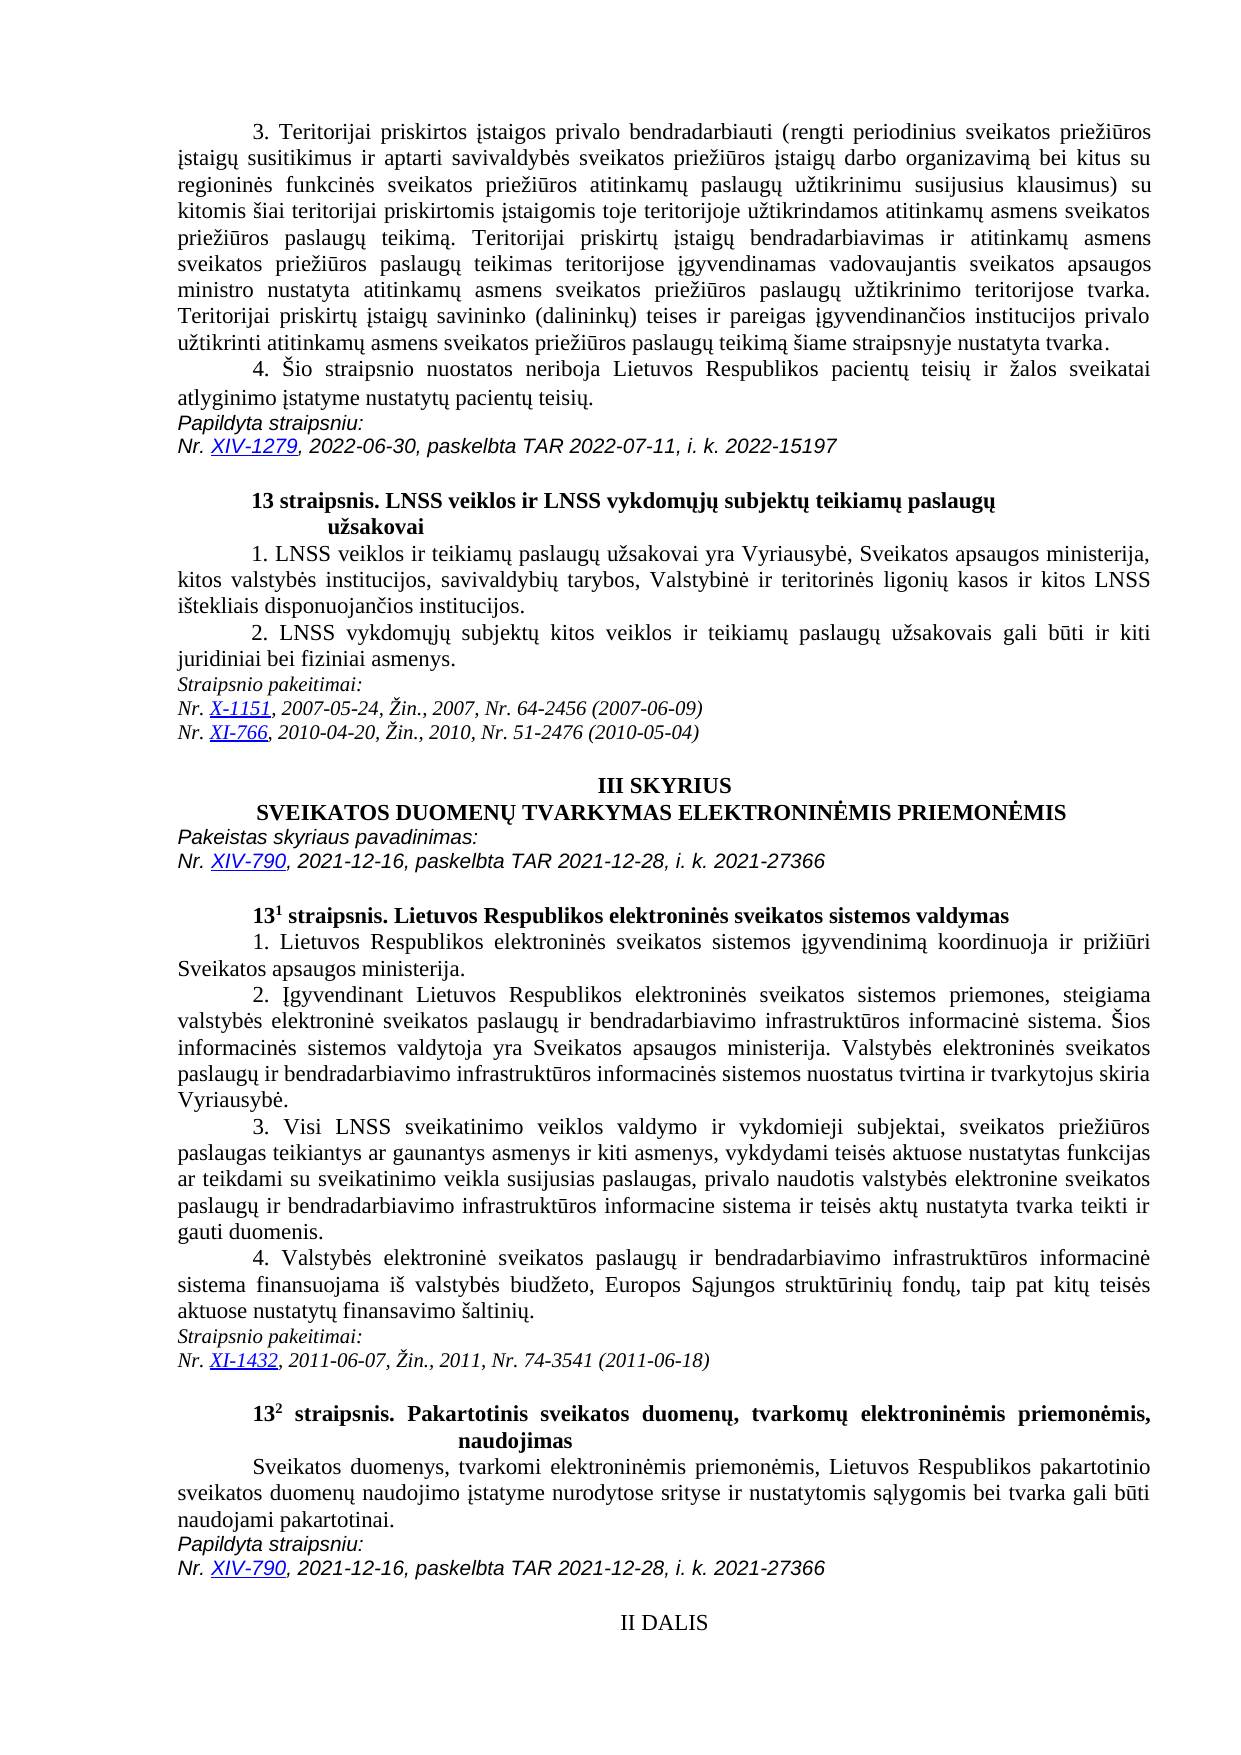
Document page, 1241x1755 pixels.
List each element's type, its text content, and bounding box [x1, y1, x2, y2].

text 3. Teritorijai priskirtos įstaigos privalo bendradarbiauti (rengti periodinius sveikatos priežiūros įstaigų susitikimus ir aptarti savivaldybės sveikatos priežiūros įstaigų darbo organizavimą bei kitus su regioninės funkcinės sveikatos priežiūros atitinkamų paslaugų užtikrinimu susijusius klausimus) su kitomis šiai teritorijai priskirtomis įstaigomis toje teritorijoje užtikrindamos atitinkamų asmens sveikatos priežiūros paslaugų teikimą. Teritorijai priskirtų įstaigų bendradarbiavimas ir atitinkamų asmens sveikatos priežiūros paslaugų teikimas teritorijose įgyvendinamas vadovaujantis sveikatos apsaugos ministro nustatyta atitinkamų asmens sveikatos priežiūros paslaugų užtikrinimo teritorijose tvarka. Teritorijai priskirtų įstaigų savininko (dalininkų) teises ir pareigas įgyvendinančios institucijos privalo užtikrinti atitinkamų asmens sveikatos priežiūros paslaugų teikimą šiame straipsnyje nustatyta tvarka. [177, 118, 1152, 355]
text 131 straipsnis. Lietuvos Respublikos elektroninės sveikatos sistemos valdymas [177, 902, 1152, 928]
text Papildyta straipsniu: [177, 410, 1152, 434]
text 1. LNSS veiklos ir teikiamų paslaugų užsakovai yra Vyriausybė, Sveikatos apsaugos ministerija, kitos valstybės institucijos, savivaldybių tarybos, Valstybinė ir teritorinės ligonių kasos ir kitos LNSS ištekliais disponuojančios institucijos. [177, 540, 1152, 619]
text 3. Visi LNSS sveikatinimo veiklos valdymo ir vykdomieji subjektai, sveikatos priežiūros paslaugas teikiantys ar gaunantys asmenys ir kiti asmenys, vykdydami teisės aktuose nustatytas funkcijas ar teikdami su sveikatinimo veikla susijusias paslaugas, privalo naudotis valstybės elektronine sveikatos paslaugų ir bendradarbiavimo infrastruktūros informacine sistema ir teisės aktų nustatyta tvarka teikti ir gauti duomenis. [177, 1113, 1152, 1244]
text II DALIS [177, 1609, 1152, 1635]
text Nr. XIV-1279, 2022-06-30, paskelbta TAR 2022-07-11, i. k. 2022-15197 [177, 434, 1152, 458]
text Papildyta straipsniu: [177, 1532, 1152, 1556]
text Straipsnio pakeitimai: [177, 1323, 1152, 1348]
text Nr. X-1151, 2007-05-24, Žin., 2007, Nr. 64-2456 (2007-06-09) [177, 696, 1152, 720]
text Straipsnio pakeitimai: [177, 672, 1152, 696]
text užsakovai [177, 513, 1152, 540]
text 2. Įgyvendinant Lietuvos Respublikos elektroninės sveikatos sistemos priemones, steigiama valstybės elektroninė sveikatos paslaugų ir bendradarbiavimo infrastruktūros informacinė sistema. Šios informacinės sistemos valdytoja yra Sveikatos apsaugos ministerija. Valstybės elektroninės sveikatos paslaugų ir bendradarbiavimo infrastruktūros informacinės sistemos nuostatus tvirtina ir tvarkytojus skiria Vyriausybė. [177, 981, 1152, 1113]
text 132 straipsnis. Pakartotinis sveikatos duomenų, tvarkomų elektroninėmis priemonėmis, naudojimas [252, 1400, 1152, 1453]
text Nr. XIV-790, 2021-12-16, paskelbta TAR 2021-12-28, i. k. 2021-27366 [177, 1556, 1152, 1580]
text Sveikatos duomenys, tvarkomi elektroninėmis priemonėmis, Lietuvos Respublikos pakartotinio sveikatos duomenų naudojimo įstatyme nurodytose srityse ir nustatytomis sąlygomis bei tvarka gali būti naudojami pakartotinai. [177, 1453, 1152, 1532]
text 13 straipsnis. LNSS veiklos ir LNSS vykdomųjų subjektų teikiamų paslaugų [177, 487, 1152, 513]
text Nr. XI-766, 2010-04-20, Žin., 2010, Nr. 51-2476 (2010-05-04) [177, 720, 1152, 744]
text SVEIKATOS DUOMENŲ TVARKYMAS ELEKTRONINĖMIS PRIEMONĖMIS [177, 799, 1152, 825]
text 1. Lietuvos Respublikos elektroninės sveikatos sistemos įgyvendinimą koordinuoja ir prižiūri Sveikatos apsaugos ministerija. [177, 928, 1152, 981]
text Nr. XIV-790, 2021-12-16, paskelbta TAR 2021-12-28, i. k. 2021-27366 [177, 849, 1152, 873]
text Pakeistas skyriaus pavadinimas: [177, 825, 1152, 849]
text Nr. XI-1432, 2011-06-07, Žin., 2011, Nr. 74-3541 (2011-06-18) [177, 1348, 1152, 1372]
text 2. LNSS vykdomųjų subjektų kitos veiklos ir teikiamų paslaugų užsakovais gali būti ir kiti juridiniai bei fiziniai asmenys. [177, 619, 1152, 672]
text III SKYRIUS [177, 772, 1152, 799]
text 4. Valstybės elektroninė sveikatos paslaugų ir bendradarbiavimo infrastruktūros informacinė sistema finansuojama iš valstybės biudžeto, Europos Sąjungos struktūrinių fondų, taip pat kitų teisės aktuose nustatytų finansavimo šaltinių. [177, 1244, 1152, 1323]
text 4. Šio straipsnio nuostatos neriboja Lietuvos Respublikos pacientų teisių ir žalos sveikatai atlyginimo įstatyme nustatytų pacientų teisių. [177, 355, 1152, 410]
